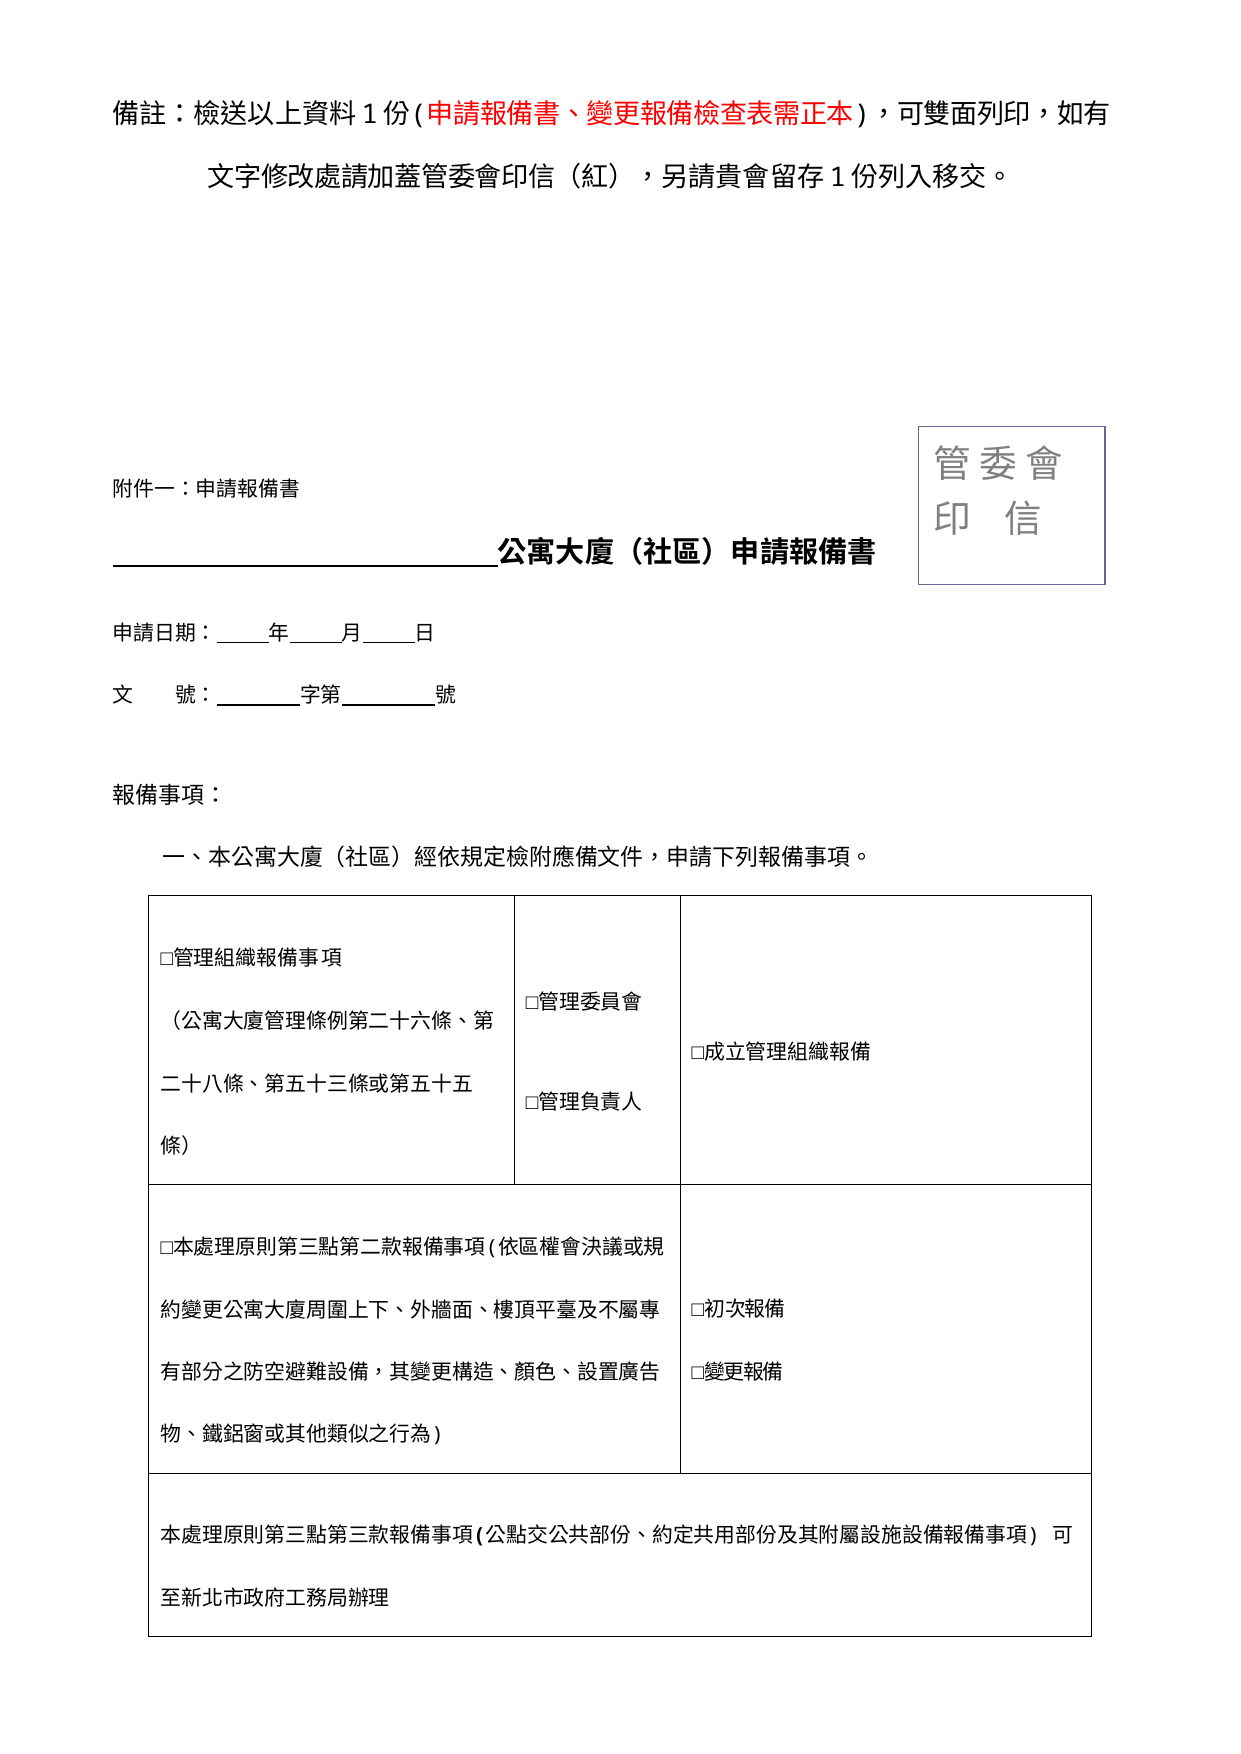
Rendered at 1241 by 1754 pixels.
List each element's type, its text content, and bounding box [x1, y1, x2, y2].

text [1106, 445, 1187, 508]
text 文 號： 字第 號 [112, 652, 1128, 714]
text 報備事項： [112, 752, 1128, 814]
text 申請日期： 年 月 日 [112, 589, 1128, 652]
table_cell □初次報備 □變更報備 [681, 1185, 1091, 1472]
text 一、本公寓大廈（社區）經依規定檢附應備文件，申請下列報備事項。 [162, 814, 1128, 877]
table_header □管理組織報備事項 （公寓大廈管理條例第二十六條、第二十八條、第五十三條或第五十五條） [149, 896, 514, 1184]
text 文字修改處請加蓋管委會印信（紅），另請貴會留存1份列入移交。 [112, 133, 1128, 195]
text 備註：檢送以上資料1份(申請報備書、變更報備檢查表需正本)，可雙面列印，如有 [112, 70, 1128, 133]
text 附件一：申請報備書 [112, 445, 918, 508]
table_cell □本處理原則第三點第二款報備事項(依區權會決議或規約變更公寓大廈周圍上下、外牆面、樓頂平臺及不屬專有部分之防空避難設備，其變更構造、顏色、設置廣告物、鐵鋁窗或其他類似之行為) [149, 1185, 680, 1472]
text 公寓大廈（社區）申請報備書 [112, 508, 918, 570]
table_cell 本處理原則第三點第三款報備事項(公點交公共部份、約定共用部份及其附屬設施設備報備事項) 可至新北市政府工務局辦理 [149, 1474, 1091, 1636]
table_header □管理委員會 □管理負責人 [515, 896, 680, 1184]
text [1106, 508, 1187, 570]
table_header □成立管理組織報備 [681, 896, 1091, 1184]
